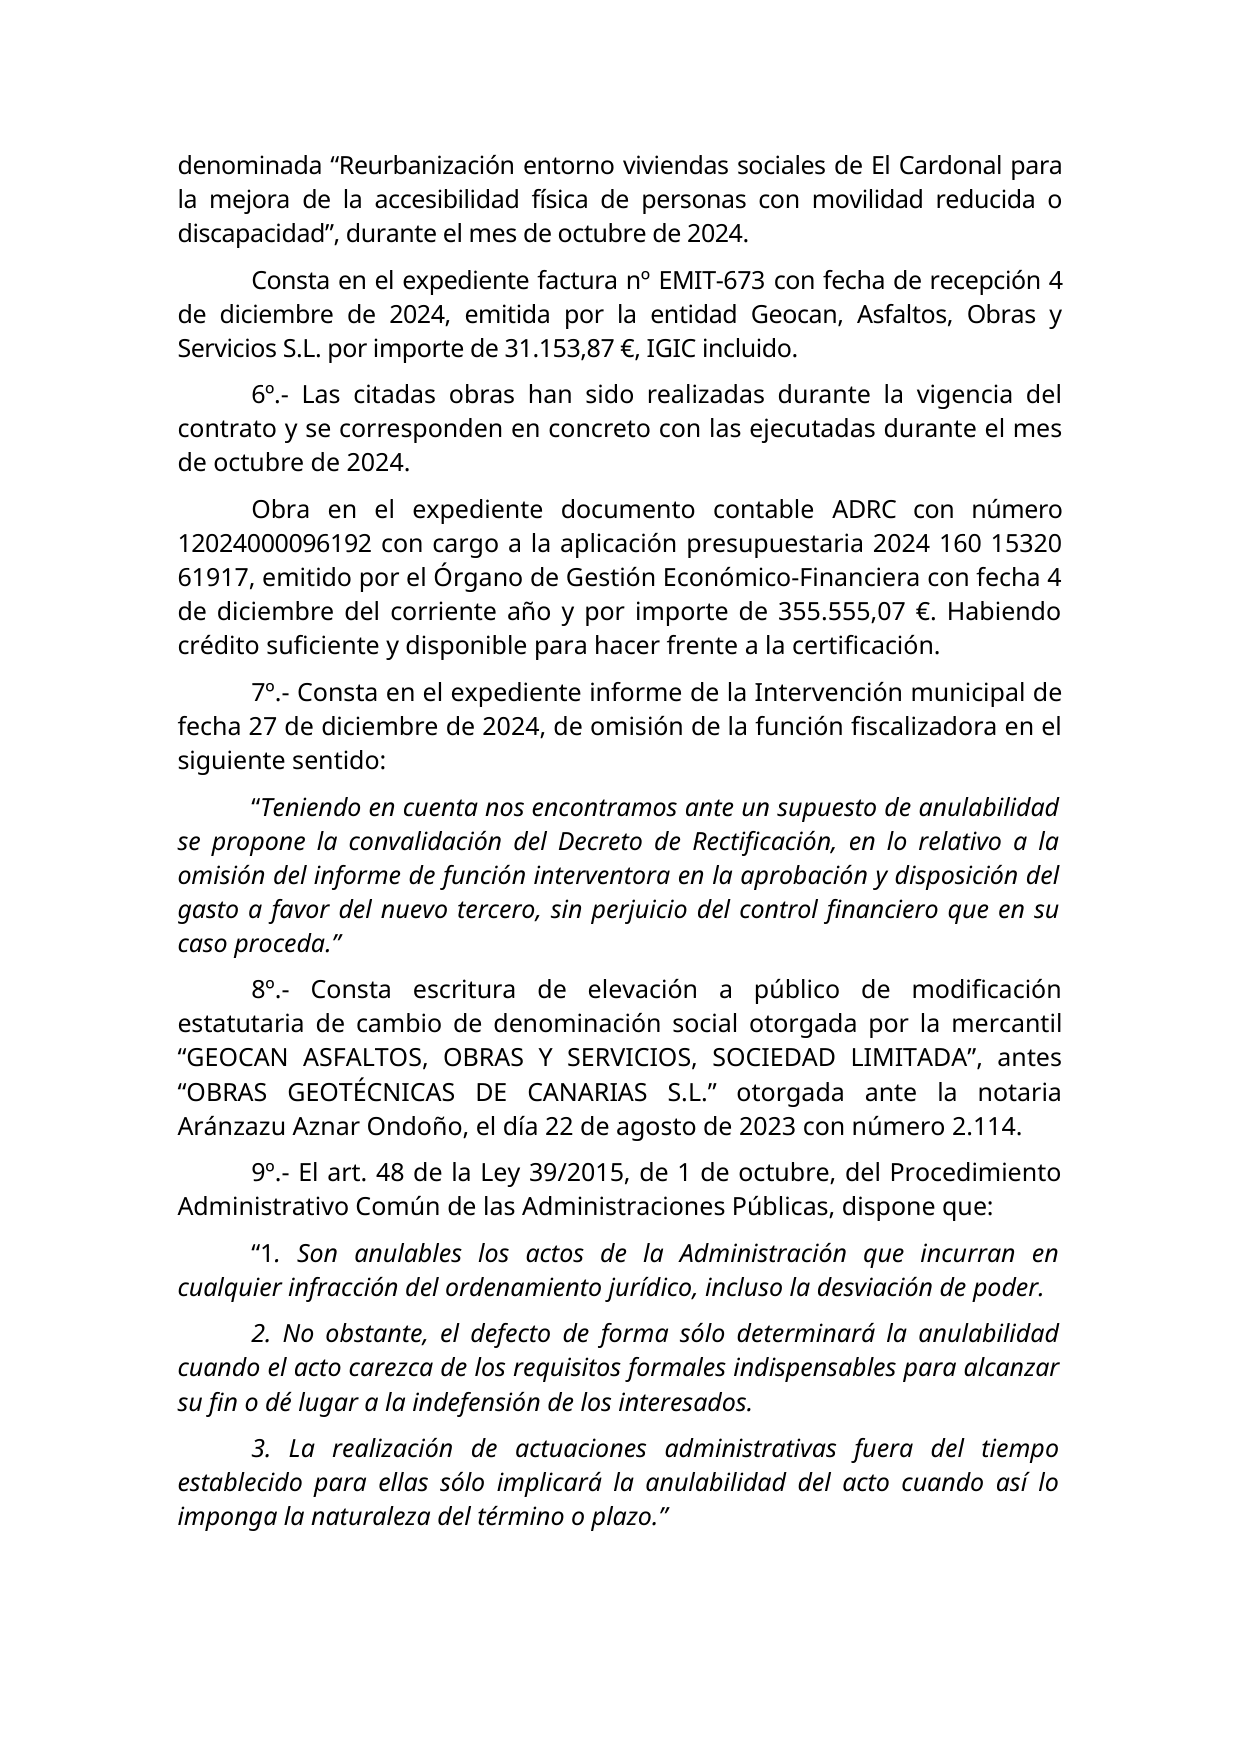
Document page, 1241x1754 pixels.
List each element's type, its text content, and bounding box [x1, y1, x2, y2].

text denominada “Reurbanización entorno viviendas sociales de El Cardonal para la mejora de la accesibilidad física de personas con movilidad reducida o discapacidad”, durante el mes de octubre de 2024. [177, 148, 1063, 250]
text 8º.- Consta escritura de elevación a público de modificación estatutaria de cambio de denominación social otorgada por la mercantil “GEOCAN ASFALTOS, OBRAS Y SERVICIOS, SOCIEDAD LIMITADA”, antes “OBRAS GEOTÉCNICAS DE CANARIAS S.L.” otorgada ante la notaria Aránzazu Aznar Ondoño, el día 22 de agosto de 2023 con número 2.114. [177, 972, 1063, 1142]
text 3. La realización de actuaciones administrativas fuera del tiempo establecido para ellas sólo implicará la anulabilidad del acto cuando así lo imponga la naturaleza del término o plazo.” [177, 1431, 1063, 1533]
text “1. Son anulables los actos de la Administración que incurran en cualquier infracción del ordenamiento jurídico, incluso la desviación de poder. [177, 1235, 1063, 1303]
text 6º.- Las citadas obras han sido realizadas durante la vigencia del contrato y se corresponden en concreto con las ejecutadas durante el mes de octubre de 2024. [177, 377, 1063, 479]
text 7º.- Consta en el expediente informe de la Intervención municipal de fecha 27 de diciembre de 2024, de omisión de la función fiscalizadora en el siguiente sentido: [177, 674, 1063, 777]
text Obra en el expediente documento contable ADRC con número 12024000096192 con cargo a la aplicación presupuestaria 2024 160 15320 61917, emitido por el Órgano de Gestión Económico-Financiera con fecha 4 de diciembre del corriente año y por importe de 355.555,07 €. Habiendo crédito suficiente y disponible para hacer frente a la certificación. [177, 492, 1063, 662]
text “Teniendo en cuenta nos encontramos ante un supuesto de anulabilidad se propone la convalidación del Decreto de Rectificación, en lo relativo a la omisión del informe de función interventora en la aprobación y disposición del gasto a favor del nuevo tercero, sin perjuicio del control financiero que en su caso proceda.” [177, 789, 1063, 959]
text Consta en el expediente factura nº EMIT-673 con fecha de recepción 4 de diciembre de 2024, emitida por la entidad Geocan, Asfaltos, Obras y Servicios S.L. por importe de 31.153,87 €, IGIC incluido. [177, 262, 1063, 364]
text 2. No obstante, el defecto de forma sólo determinará la anulabilidad cuando el acto carezca de los requisitos formales indispensables para alcanzar su fin o dé lugar a la indefensión de los interesados. [177, 1316, 1063, 1418]
text 9º.- El art. 48 de la Ley 39/2015, de 1 de octubre, del Procedimiento Administrativo Común de las Administraciones Públicas, dispone que: [177, 1155, 1063, 1223]
